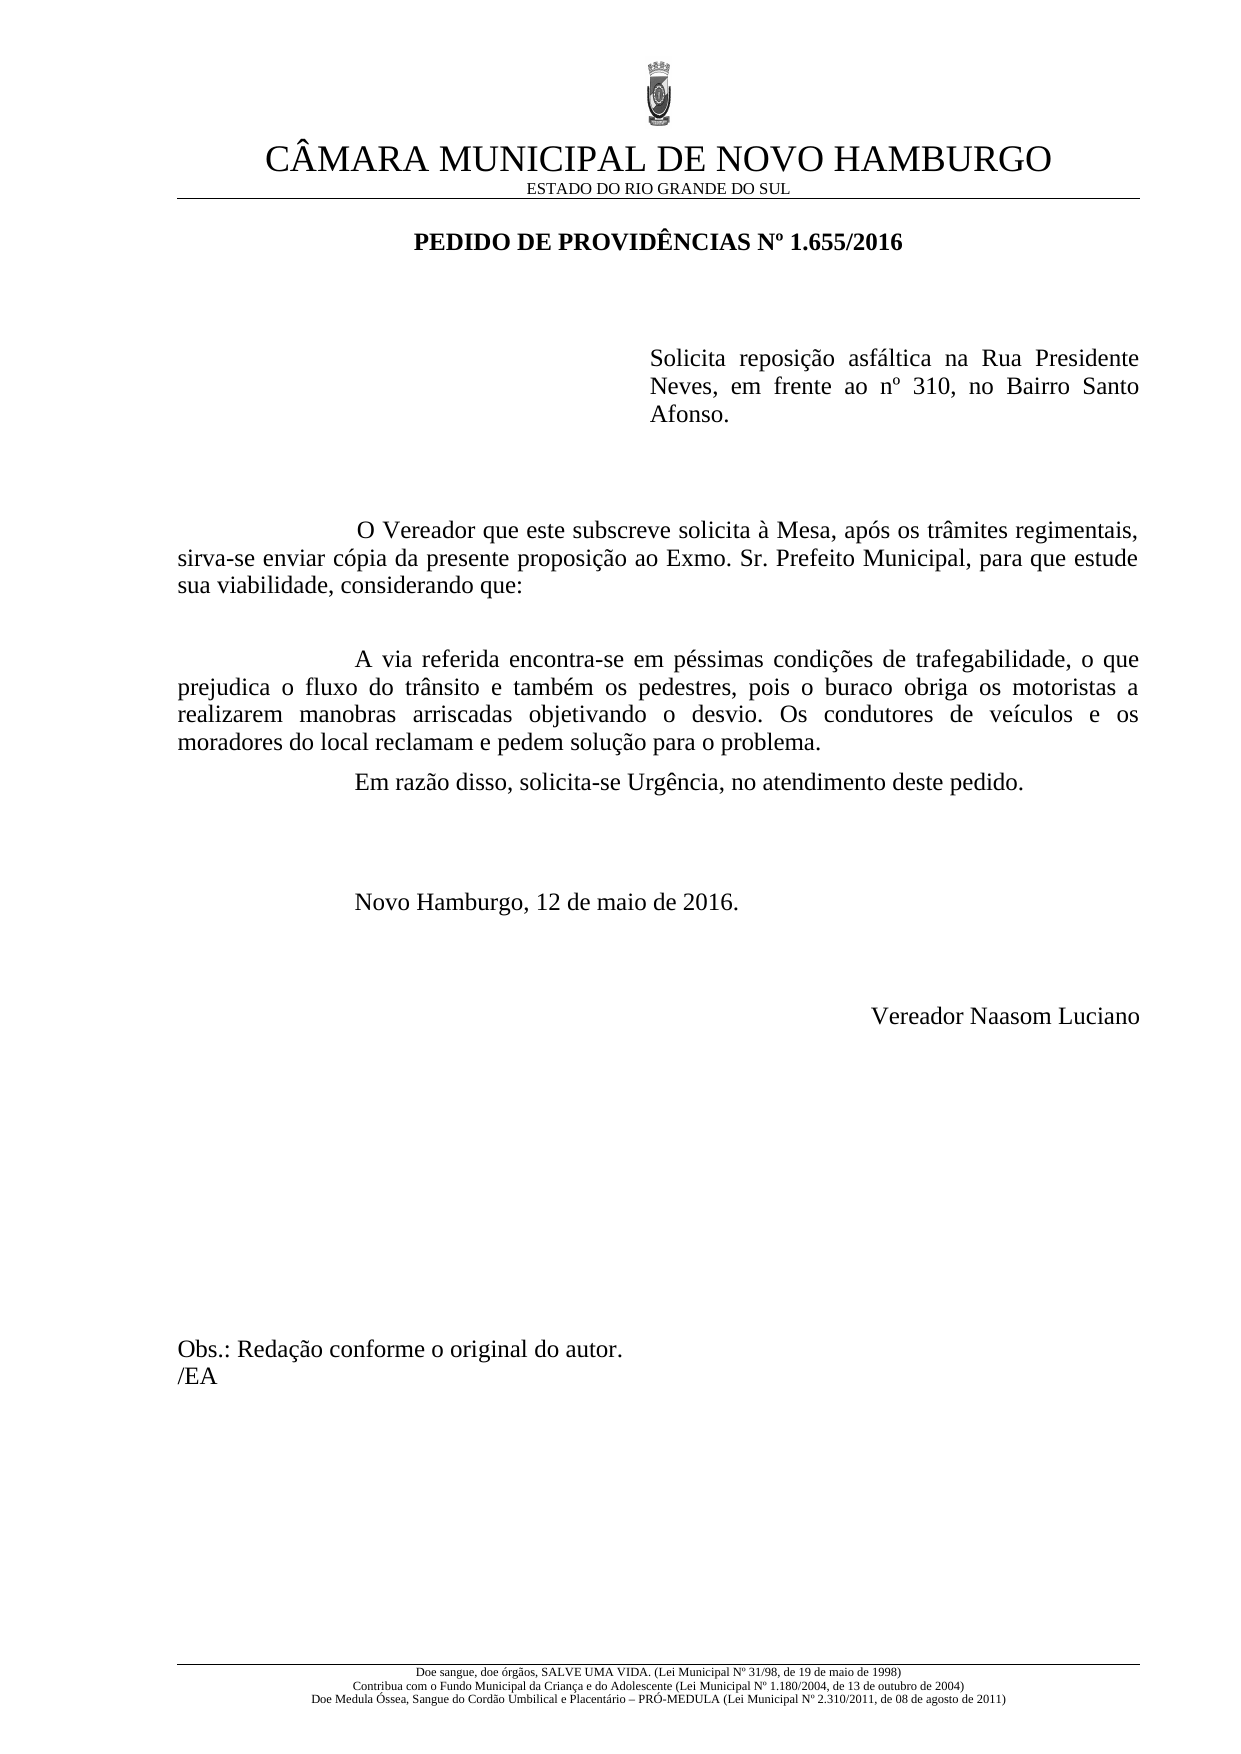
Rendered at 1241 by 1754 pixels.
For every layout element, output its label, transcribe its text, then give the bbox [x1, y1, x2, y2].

text Novo Hamburgo, 12 de maio de 2016. [177, 888, 1140, 916]
text Solicita reposição asfáltica na Rua Presidente Neves, em frente ao nº 310, no Bairro Santo Afonso. [649, 344, 1140, 428]
text Em razão disso, solicita-se Urgência, no atendimento deste pedido. [177, 768, 1140, 795]
text Obs.: Redação conforme o original do autor. [177, 1335, 1140, 1362]
text PEDIDO DE PROVIDÊNCIAS Nº 1.655/2016 [177, 228, 1140, 256]
text /EA [177, 1362, 1140, 1390]
text Vereador Naasom Luciano [768, 1002, 1140, 1030]
text O Vereador que este subscreve solicita à Mesa, após os trâmites regimentais, sirva-se enviar cópia da presente proposição ao Exmo. Sr. Prefeito Municipal, para que estude sua viabilidade, considerando que: [177, 516, 1140, 599]
text A via referida encontra-se em péssimas condições de trafegabilidade, o que prejudica o fluxo do trânsito e também os pedestres, pois o buraco obriga os motoristas a realizarem manobras arriscadas objetivando o desvio. Os condutores de veículos e os moradores do local reclamam e pedem solução para o problema. [177, 645, 1140, 756]
